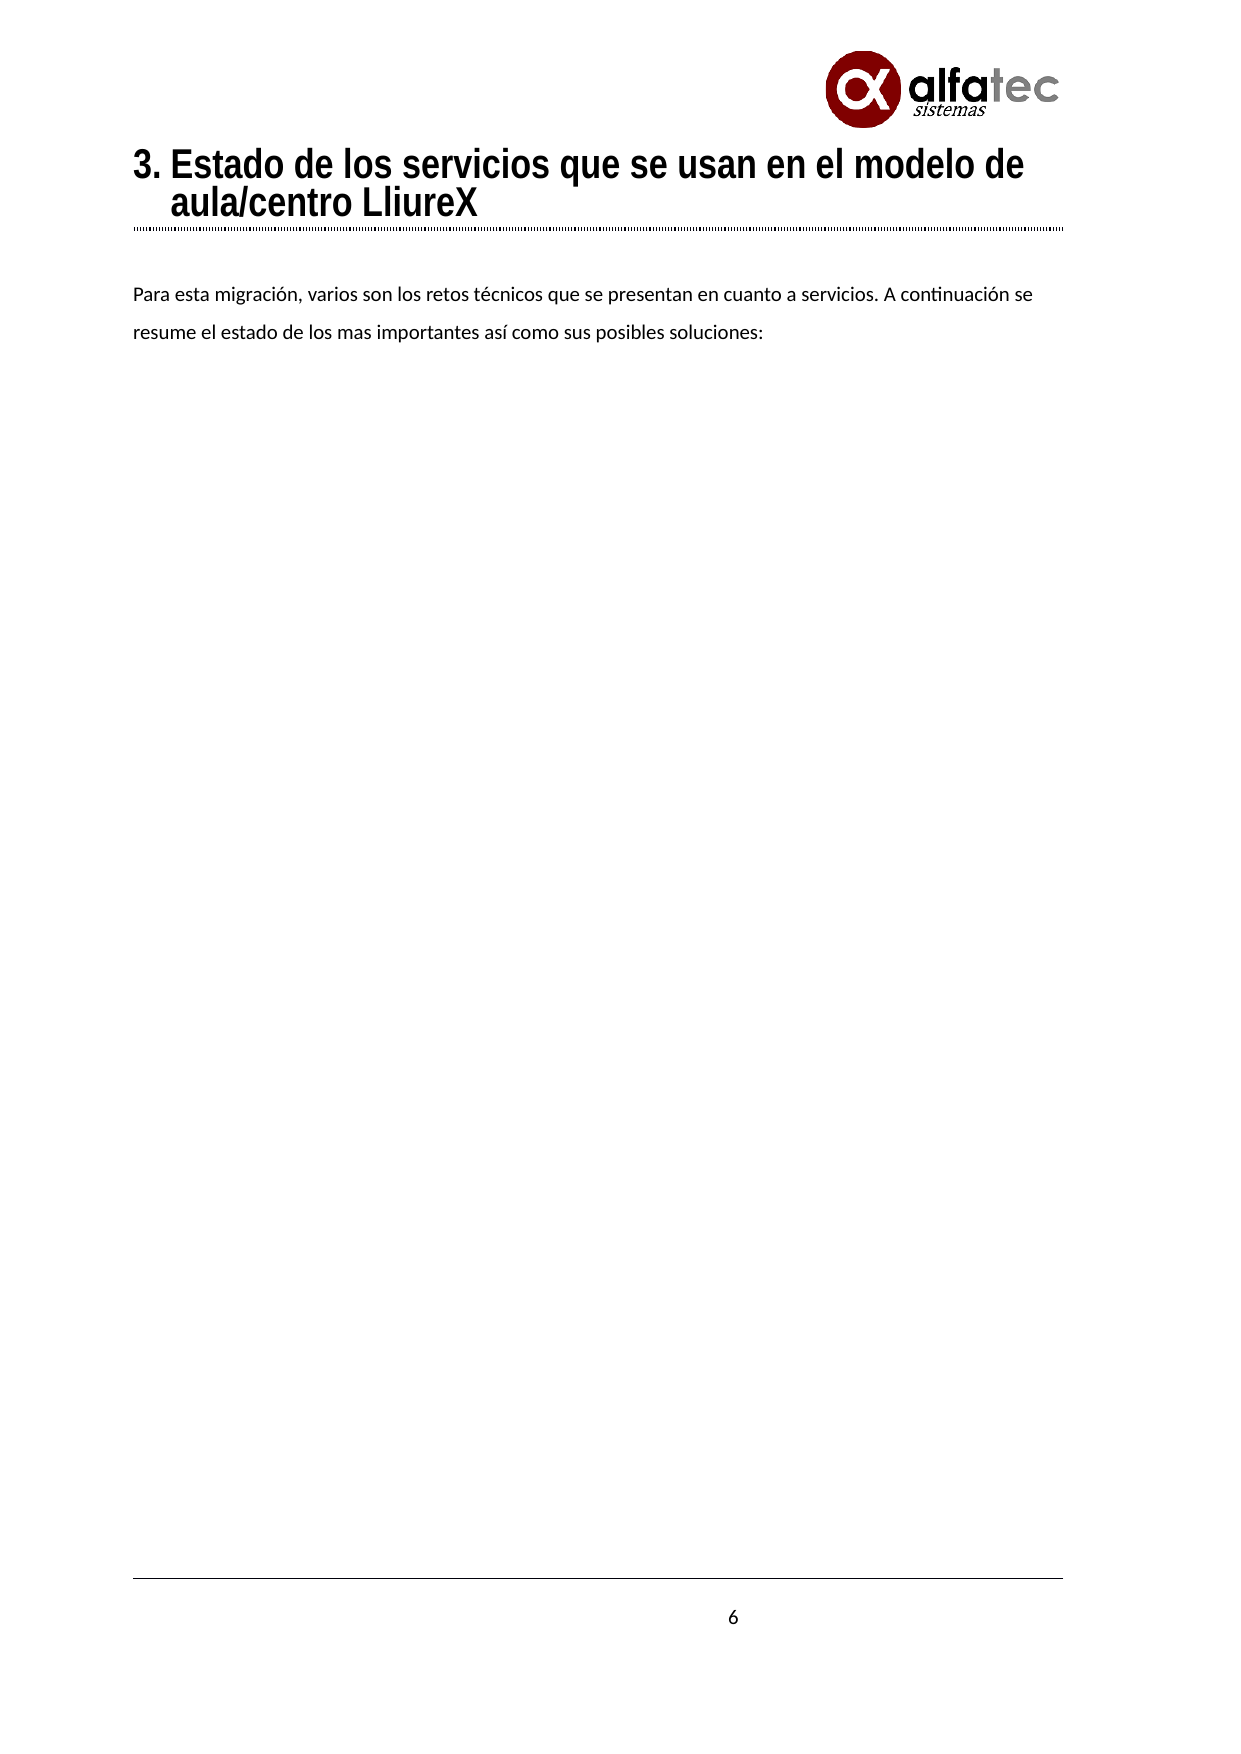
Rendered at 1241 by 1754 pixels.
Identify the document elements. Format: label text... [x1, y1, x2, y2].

subtitle Estado de los servicios que se usan en el modelo de aula/centro LliureX [133, 148, 1063, 231]
text Para esta migración, varios son los retos técnicos que se presentan en cuanto a servicios. A continuación se resume el estado de los mas importantes así como sus posibles soluciones: [133, 281, 1063, 345]
picture [825, 51, 1061, 128]
